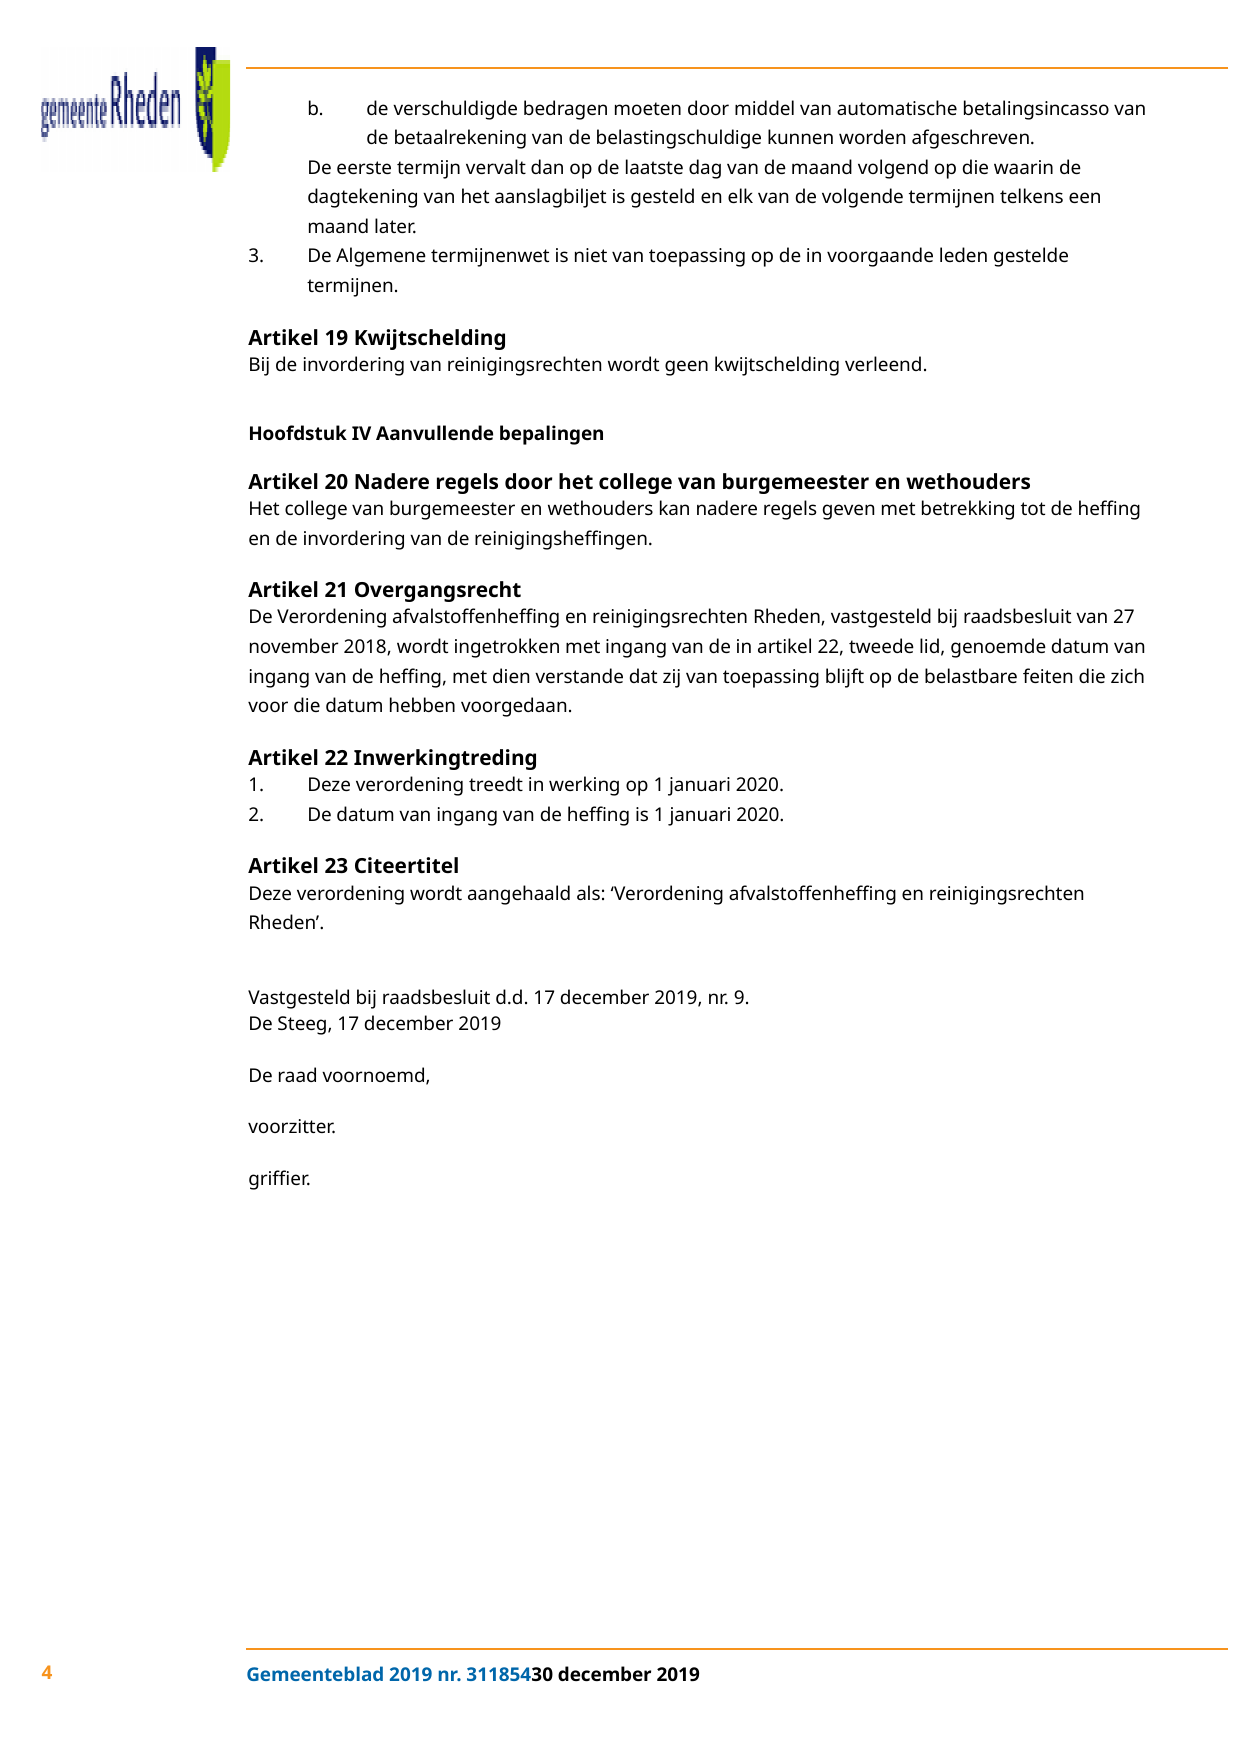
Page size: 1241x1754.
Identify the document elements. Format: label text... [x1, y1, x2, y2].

list De Algemene termijnenwet is niet van toepassing op de in voorgaande leden gestelde termijnen. [248, 243, 1152, 298]
text De raad voornoemd, [248, 1062, 1152, 1087]
text voorzitter. [248, 1113, 1152, 1139]
picture [41, 47, 231, 172]
text Hoofdstuk IV Aanvullende bepalingen [248, 418, 1152, 446]
text Artikel 20 Nadere regels door het college van burgemeester en wethouders [248, 467, 1152, 495]
text De Verordening afvalstoffenheffing en reinigingsrechten Rheden, vastgesteld bij raadsbesluit van 27 november 2018, wordt ingetrokken met ingang van de in artikel 22, tweede lid, genoemde datum van ingang van de heffing, met dien verstande dat zij van toepassing blijft op de belastbare feiten die zich voor die datum hebben voorgedaan. [248, 604, 1152, 718]
text Deze verordening wordt aangehaald als: ‘Verordening afvalstoffenheffing en reinigingsrechten Rheden’. [248, 880, 1152, 935]
list Deze verordening treedt in werking op 1 januari 2020. [248, 771, 1152, 797]
text Vastgesteld bij raadsbesluit d.d. 17 december 2019, nr. 9. [248, 984, 1152, 1010]
text Artikel 23 Citeertitel [248, 851, 1152, 880]
text Artikel 22 Inwerkingtreding [248, 743, 1152, 771]
text Bij de invordering van reinigingsrechten wordt geen kwijtschelding verleend. [248, 351, 1152, 377]
text De Steeg, 17 december 2019 [248, 1010, 1152, 1036]
list De eerste termijn vervalt dan op de laatste dag van de maand volgend op die waarin de dagtekening van het aanslagbiljet is gesteld en elk van de volgende termijnen telkens een maand later. [248, 154, 1152, 239]
list de verschuldigde bedragen moeten door middel van automatische betalingsincasso van de betaalrekening van de belastingschuldige kunnen worden afgeschreven. [307, 95, 1152, 150]
list De datum van ingang van de heffing is 1 januari 2020. [248, 801, 1152, 827]
text Artikel 19 Kwijtschelding [248, 323, 1152, 351]
text griffier. [248, 1165, 1152, 1190]
text Het college van burgemeester en wethouders kan nadere regels geven met betrekking tot de heffing en de invordering van de reinigingsheffingen. [248, 495, 1152, 551]
text Artikel 21 Overgangsrecht [248, 575, 1152, 604]
